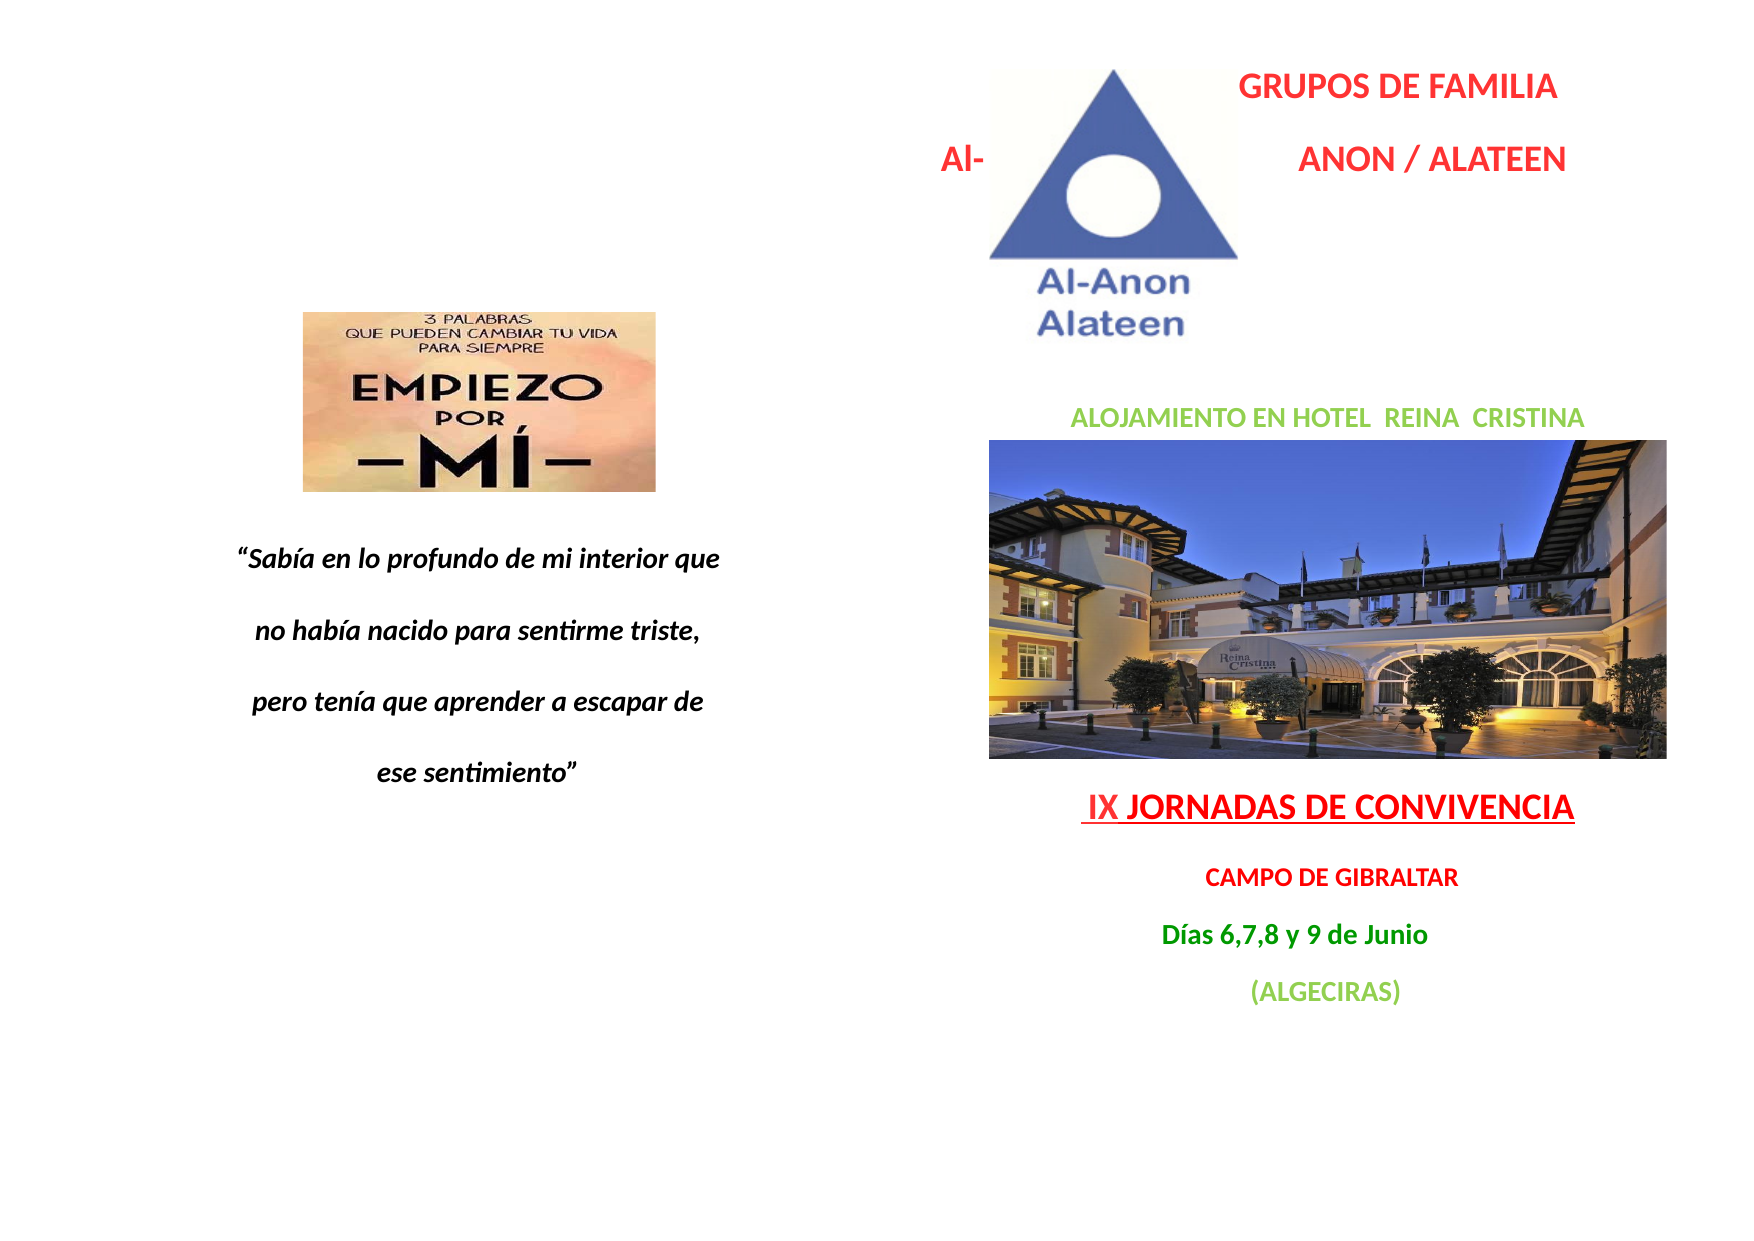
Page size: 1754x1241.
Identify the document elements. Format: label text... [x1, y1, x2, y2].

list IX JORNADAS DE CONVIVENCIA [902, 783, 1754, 829]
list (ALGECIRAS) [977, 973, 1754, 1008]
list CAMPO DE GIBRALTAR [902, 850, 1754, 896]
text GRUPOS DE FAMILIA [902, 62, 1754, 108]
text “Sabía en lo profundo de mi interior que no había nacido para sentirme triste, pero tenía que aprender a escapar de ese sentimiento” [234, 540, 724, 790]
text Al- [902, 135, 989, 181]
text Días 6,7,8 y 9 de Junio [902, 916, 1754, 952]
text ANON / ALATEEN [1239, 135, 1754, 181]
text ALOJAMIENTO EN HOTEL REINA CRISTINA [902, 399, 1754, 758]
